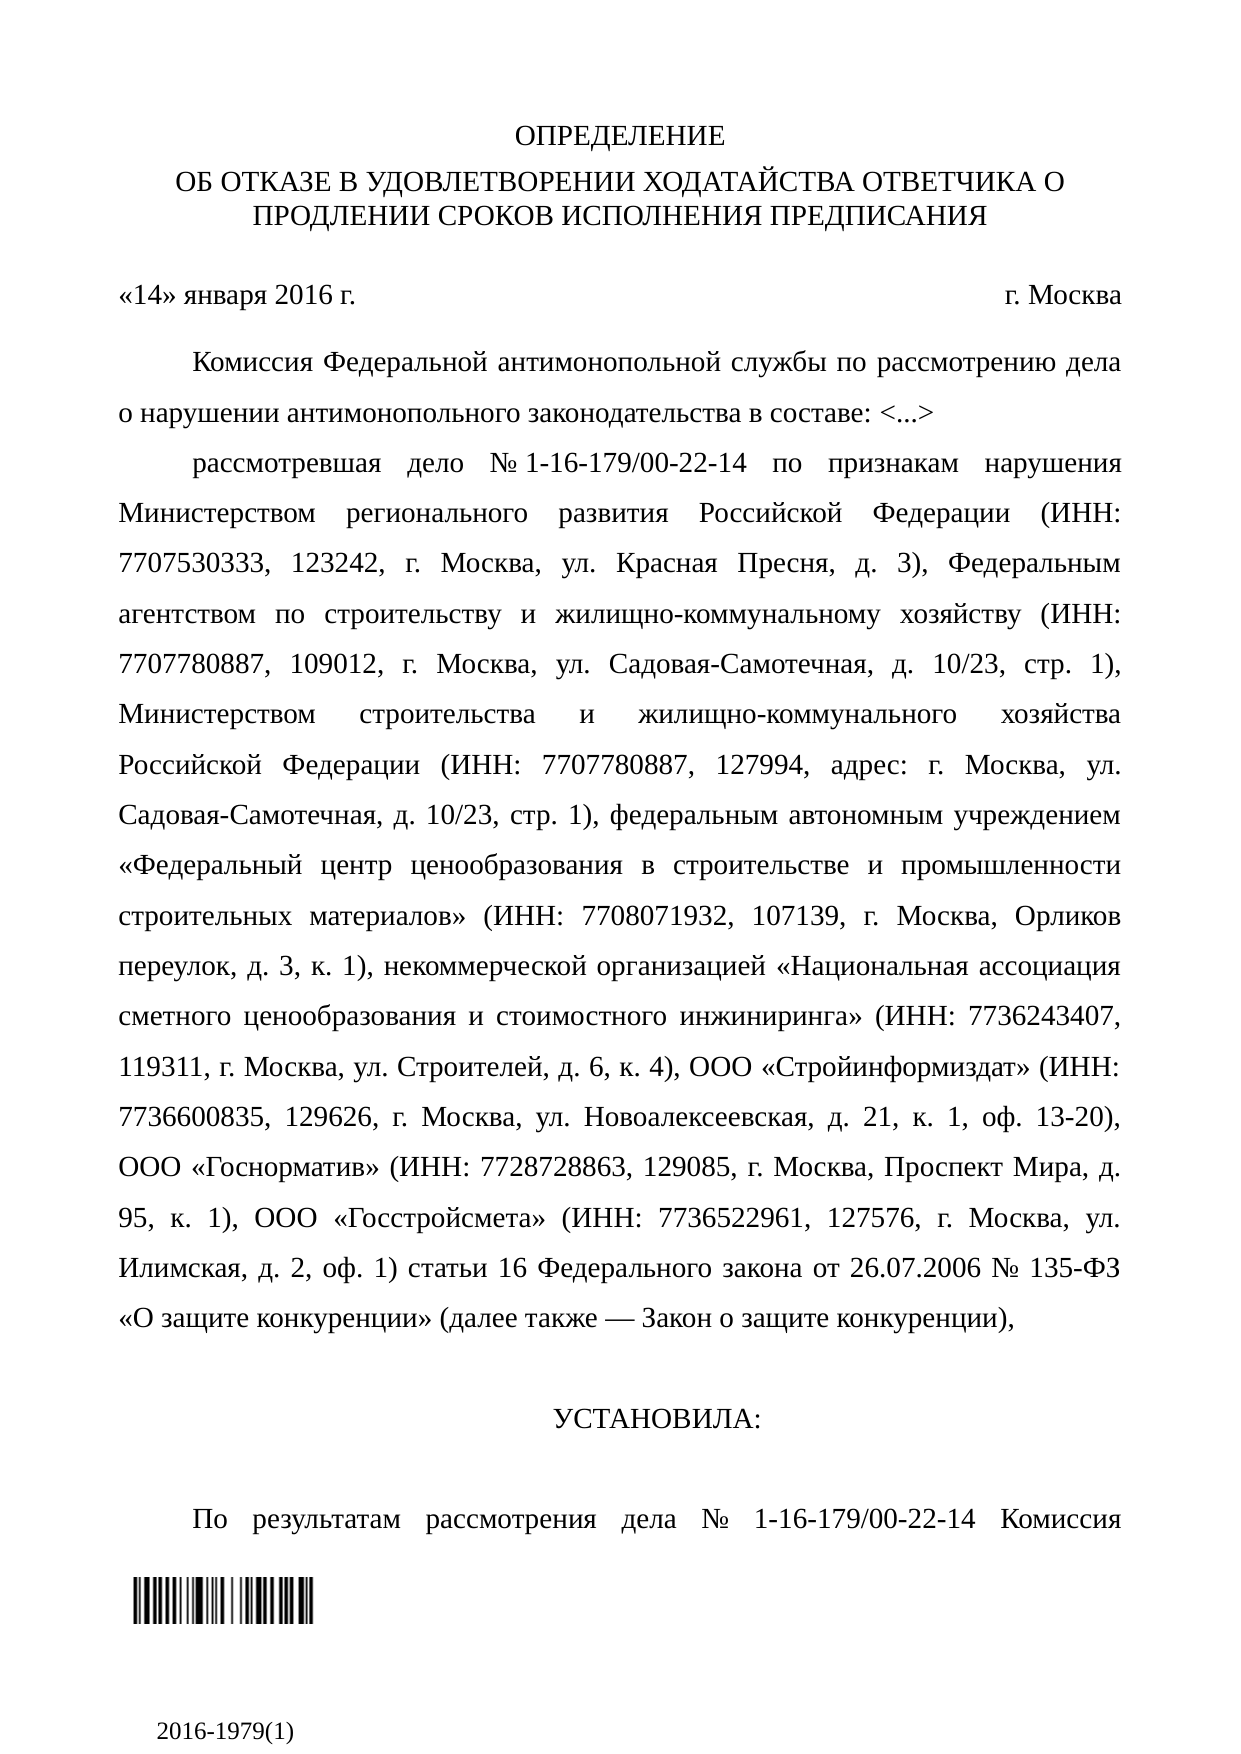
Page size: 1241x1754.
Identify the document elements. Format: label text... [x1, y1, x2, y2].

text «14» января 2016 г. г. Москва [118, 277, 1122, 311]
text ОПРЕДЕЛЕНИЕ [118, 118, 1122, 152]
picture [118, 1577, 331, 1624]
text рассмотревшая дело № 1-16-179/00-22-14 по признакам нарушения Министерством регионального развития Российской Федерации (ИНН: 7707530333, 123242, г. Москва, ул. Красная Пресня, д. 3), Федеральным агентством по строительству и жилищно-коммунальному хозяйству (ИНН: 7707780887, 109012, г. Москва, ул. Садовая-Самотечная, д. 10/23, стр. 1), Министерством строительства и жилищно-коммунального хозяйства Российской Федерации (ИНН: 7707780887, 127994, адрес: г. Москва, ул. Садовая-Самотечная, д. 10/23, стр. 1), федеральным автономным учреждением «Федеральный центр ценообразования в строительстве и промышленности строительных материалов» (ИНН: 7708071932, 107139, г. Москва, Орликов переулок, д. 3, к. 1), некоммерческой организацией «Национальная ассоциация сметного ценообразования и стоимостного инжиниринга» (ИНН: 7736243407, 119311, г. Москва, ул. Строителей, д. 6, к. 4), ООО «Стройинформиздат» (ИНН: 7736600835, 129626, г. Москва, ул. Новоалексеевская, д. 21, к. 1, оф. 13-20), ООО «Госнорматив» (ИНН: 7728728863, 129085, г. Москва, Проспект Мира, д. 95, к. 1), ООО «Госстройсмета» (ИНН: 7736522961, 127576, г. Москва, ул. Илимская, д. 2, оф. 1) статьи 16 Федерального закона от 26.07.2006 № 135-ФЗ «О защите конкуренции» (далее также — Закон о защите конкуренции), [118, 445, 1122, 1334]
text УСТАНОВИЛА: [118, 1401, 1122, 1434]
text ОБ ОТКАЗЕ В УДОВЛЕТВОРЕНИИ ХОДАТАЙСТВА ОТВЕТЧИКА О ПРОДЛЕНИИ СРОКОВ ИСПОЛНЕНИЯ ПРЕДПИСАНИЯ [118, 164, 1122, 231]
text По результатам рассмотрения дела № 1-16-179/00-22-14 Комиссия [118, 1502, 1122, 1535]
text Комиссия Федеральной антимонопольной службы по рассмотрению дела о нарушении антимонопольного законодательства в составе: <...> [118, 344, 1122, 428]
